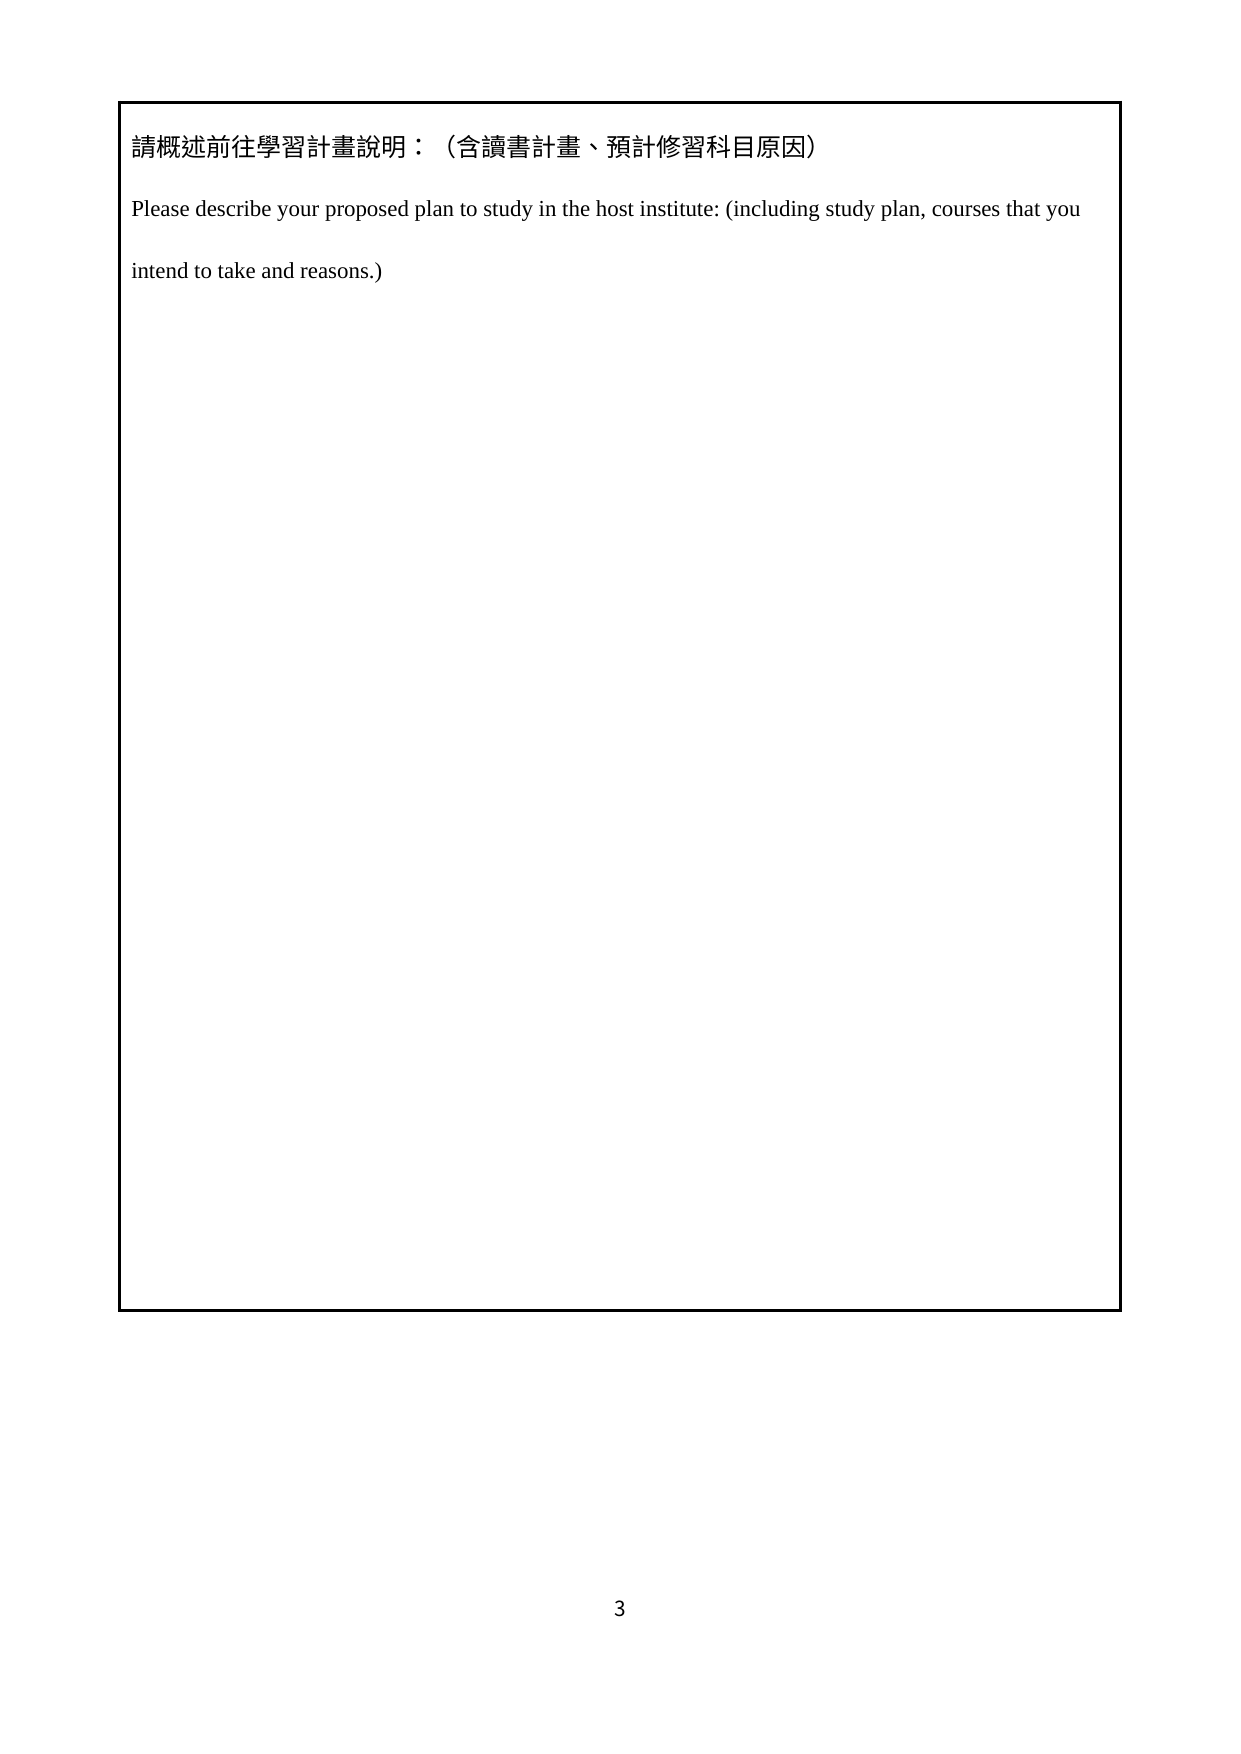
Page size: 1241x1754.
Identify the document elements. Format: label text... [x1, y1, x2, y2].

table_header 請概述前往學習計畫說明：（含讀書計畫、預計修習科目原因） Please describe your proposed plan to study in the host institute: (including study plan, courses that you intend to take and reasons.) [121, 104, 1119, 1308]
